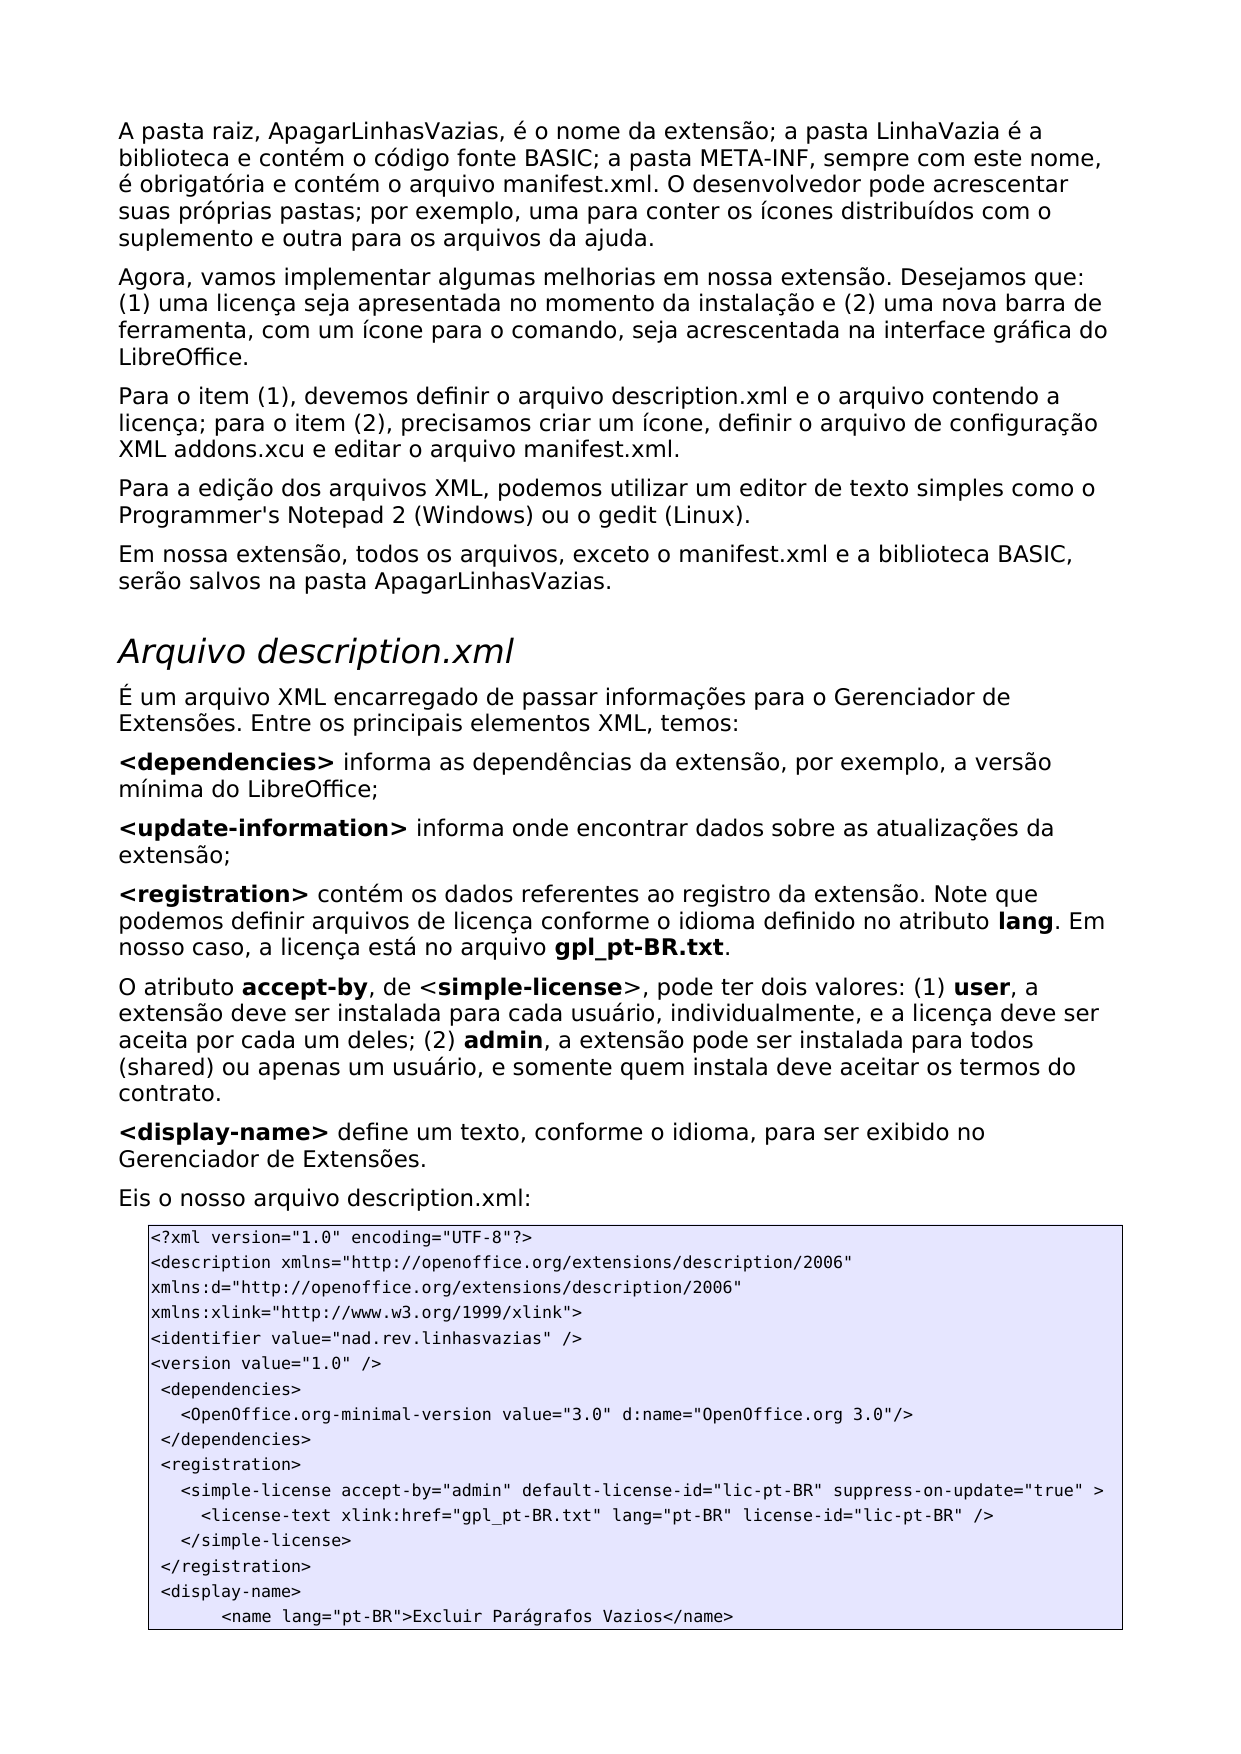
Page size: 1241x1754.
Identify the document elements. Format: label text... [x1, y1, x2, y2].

text <description xmlns="http://openoffice.org/extensions/description/2006" [149, 1250, 1122, 1272]
text <dependencies> [149, 1376, 1122, 1399]
text <license-text xlink:href="gpl_pt-BR.txt" lang="pt-BR" license-id="lic-pt-BR" /> [149, 1503, 1122, 1525]
text Em nossa extensão, todos os arquivos, exceto o manifest.xml e a biblioteca BASIC, serão salvos na pasta ApagarLinhasVazias. [118, 541, 1122, 595]
text <update-information> informa onde encontrar dados sobre as atualizações da extensão; [118, 815, 1122, 869]
text Para a edição dos arquivos XML, podemos utilizar um editor de texto simples como o Programmer's Notepad 2 (Windows) ou o gedit (Linux). [118, 476, 1122, 529]
text Para o item (1), devemos definir o arquivo description.xml e o arquivo contendo a licença; para o item (2), precisamos criar um ícone, definir o arquivo de configuração XML addons.xcu e editar o arquivo manifest.xml. [118, 383, 1122, 463]
text Eis o nosso arquivo description.xml: [118, 1185, 1122, 1212]
text <registration> contém os dados referentes ao registro da extensão. Note que podemos definir arquivos de licença conforme o idioma definido no atributo lang. Em nosso caso, a licença está no arquivo gpl_pt-BR.txt. [118, 881, 1122, 961]
text <identifier value="nad.rev.linhasvazias" /> [149, 1326, 1122, 1348]
text <?xml version="1.0" encoding="UTF-8"?> [149, 1226, 1122, 1247]
text <registration> [149, 1452, 1122, 1475]
text A pasta raiz, ApagarLinhasVazias, é o nome da extensão; a pasta LinhaVazia é a biblioteca e contém o código fonte BASIC; a pasta META-INF, sempre com este nome, é obrigatória e contém o arquivo manifest.xml. O desenvolvedor pode acrescentar suas próprias pastas; por exemplo, uma para conter os ícones distribuídos com o suplemento e outra para os arquivos da ajuda. [118, 118, 1122, 251]
text xmlns:xlink="http://www.w3.org/1999/xlink"> [149, 1300, 1122, 1323]
text </simple-license> [149, 1528, 1122, 1551]
text O atributo accept-by, de <simple-license>, pode ter dois valores: (1) user, a extensão deve ser instalada para cada usuário, individualmente, e a licença deve ser aceita por cada um deles; (2) admin, a extensão pode ser instalada para todos (shared) ou apenas um usuário, e somente quem instala deve aceitar os termos do contrato. [118, 974, 1122, 1107]
text Arquivo description.xml [118, 632, 1122, 671]
text <simple-license accept-by="admin" default-license-id="lic-pt-BR" suppress-on-update="true" > [149, 1478, 1122, 1500]
text <name lang="pt-BR">Excluir Parágrafos Vazios</name> [149, 1604, 1122, 1629]
text É um arquivo XML encarregado de passar informações para o Gerenciador de Extensões. Entre os principais elementos XML, temos: [118, 684, 1122, 737]
text Agora, vamos implementar algumas melhorias em nossa extensão. Desejamos que: (1) uma licença seja apresentada no momento da instalação e (2) uma nova barra de ferramenta, com um ícone para o comando, seja acrescentada na interface gráfica do LibreOffice. [118, 264, 1122, 371]
text <version value="1.0" /> [149, 1351, 1122, 1373]
text <dependencies> informa as dependências da extensão, por exemplo, a versão mínima do LibreOffice; [118, 749, 1122, 803]
text </registration> [149, 1553, 1122, 1576]
text <OpenOffice.org-minimal-version value="3.0" d:name="OpenOffice.org 3.0"/> [149, 1402, 1122, 1424]
text xmlns:d="http://openoffice.org/extensions/description/2006" [149, 1275, 1122, 1297]
text <display-name> define um texto, conforme o idioma, para ser exibido no Gerenciador de Extensões. [118, 1119, 1122, 1173]
text </dependencies> [149, 1427, 1122, 1449]
text <display-name> [149, 1579, 1122, 1601]
